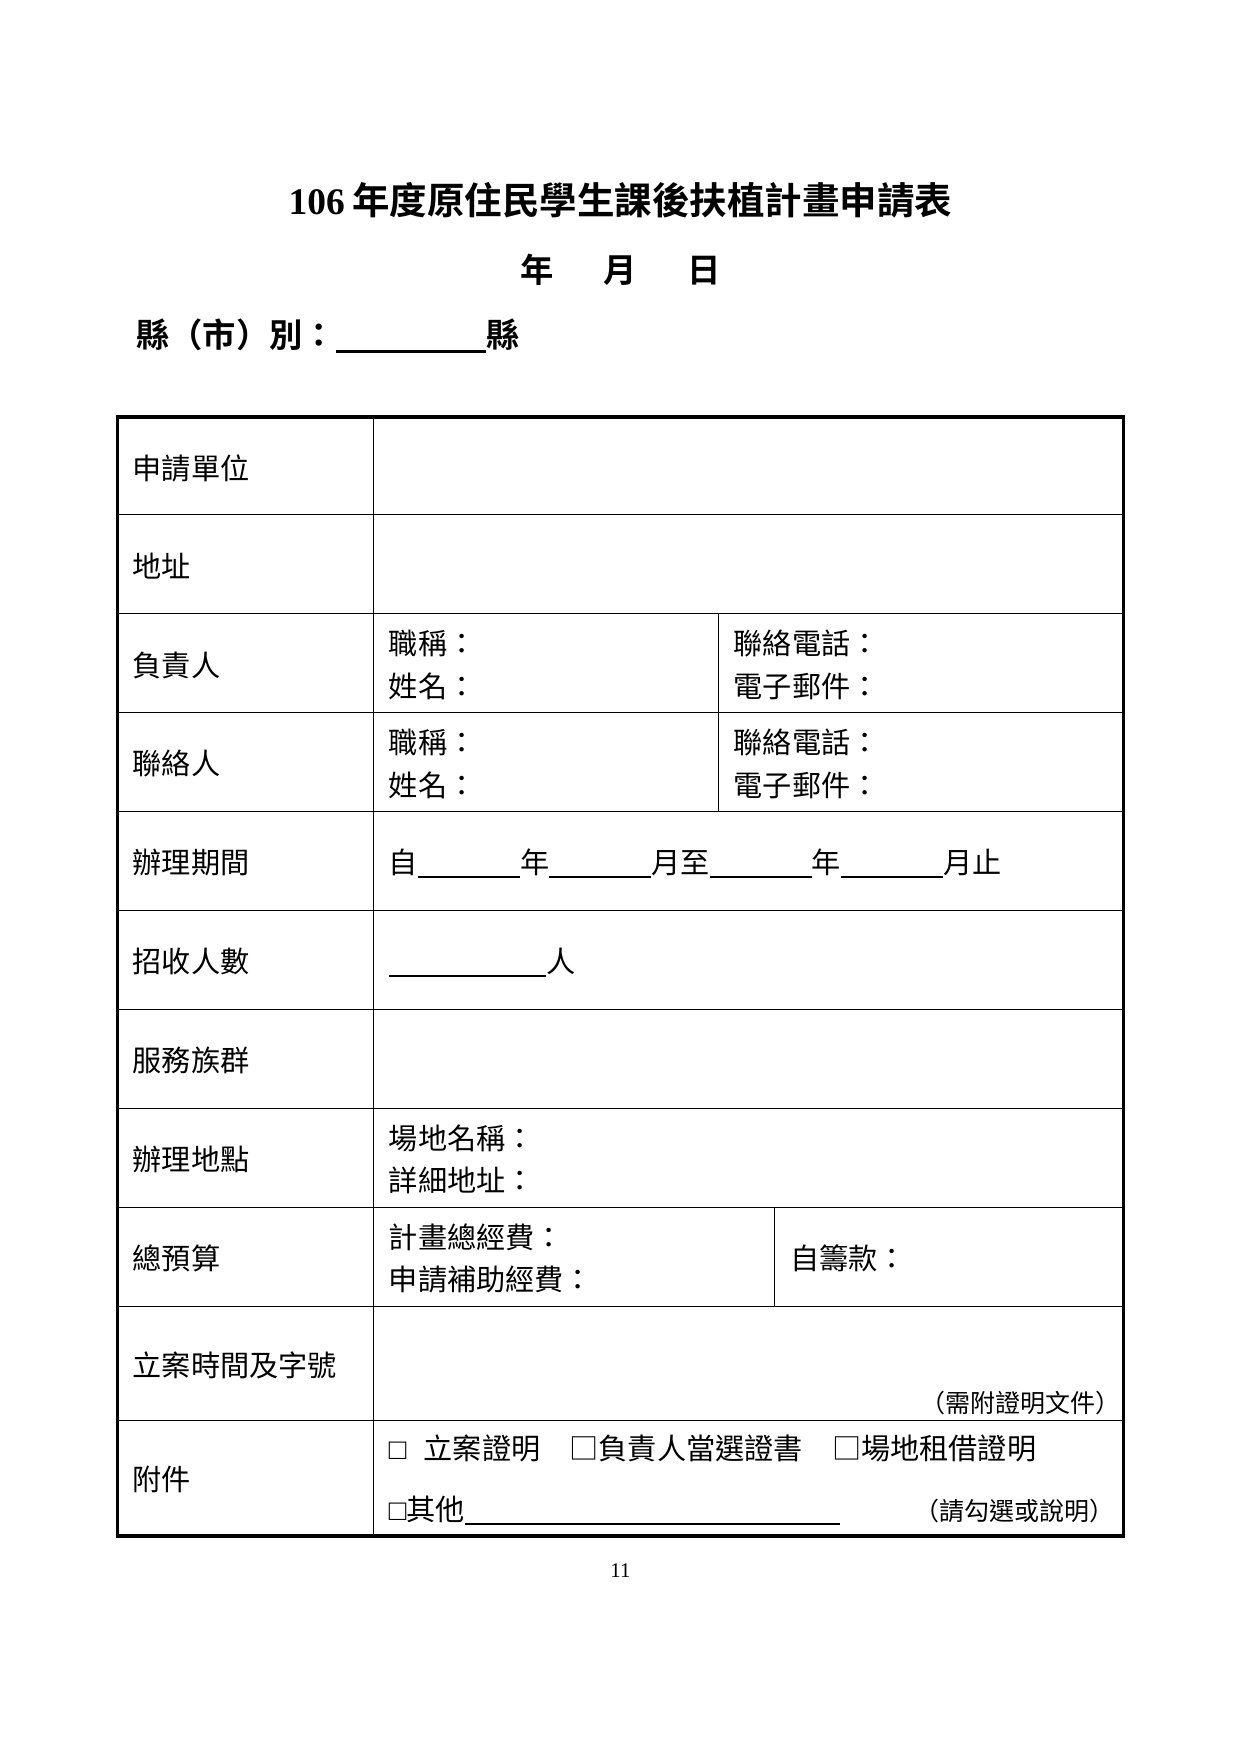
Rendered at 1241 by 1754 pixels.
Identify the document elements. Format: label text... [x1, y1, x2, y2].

table_cell 聯絡電話： 電子郵件： [719, 713, 1122, 811]
table_cell [374, 515, 1122, 613]
table_cell 辦理期間 [119, 812, 373, 910]
table_cell [374, 1010, 1122, 1108]
table_cell □ 立案證明 □負責人當選證書 □場地租借證明 □其他 （請勾選或說明） [374, 1421, 1122, 1534]
table_cell 自 年 月至 年 月止 [374, 812, 1122, 910]
table_cell 招收人數 [119, 911, 373, 1009]
table_cell 負責人 [119, 614, 373, 712]
text 年 月 日 [136, 244, 1104, 292]
table_header 申請單位 [119, 419, 373, 514]
table_cell 聯絡電話： 電子郵件： [719, 614, 1122, 712]
table_cell 人 [374, 911, 1122, 1009]
table_cell 辦理地點 [119, 1109, 373, 1207]
text 106年度原住民學生課後扶植計畫申請表 [136, 171, 1104, 225]
table_cell 自籌款： [775, 1208, 1122, 1306]
text 縣（市）別： 縣 [136, 309, 1104, 357]
table_cell 職稱： 姓名： [374, 614, 718, 712]
table_cell 計畫總經費： 申請補助經費： [374, 1208, 774, 1306]
table_cell 立案時間及字號 [119, 1307, 373, 1420]
table_cell 附件 [119, 1421, 373, 1534]
table_cell 場地名稱： 詳細地址： [374, 1109, 1122, 1207]
table_cell 地址 [119, 515, 373, 613]
table_cell （需附證明文件） [374, 1307, 1122, 1420]
table_cell 職稱： 姓名： [374, 713, 718, 811]
table_cell 服務族群 [119, 1010, 373, 1108]
table_cell 總預算 [119, 1208, 373, 1306]
table_cell 聯絡人 [119, 713, 373, 811]
table_header [374, 419, 1122, 514]
